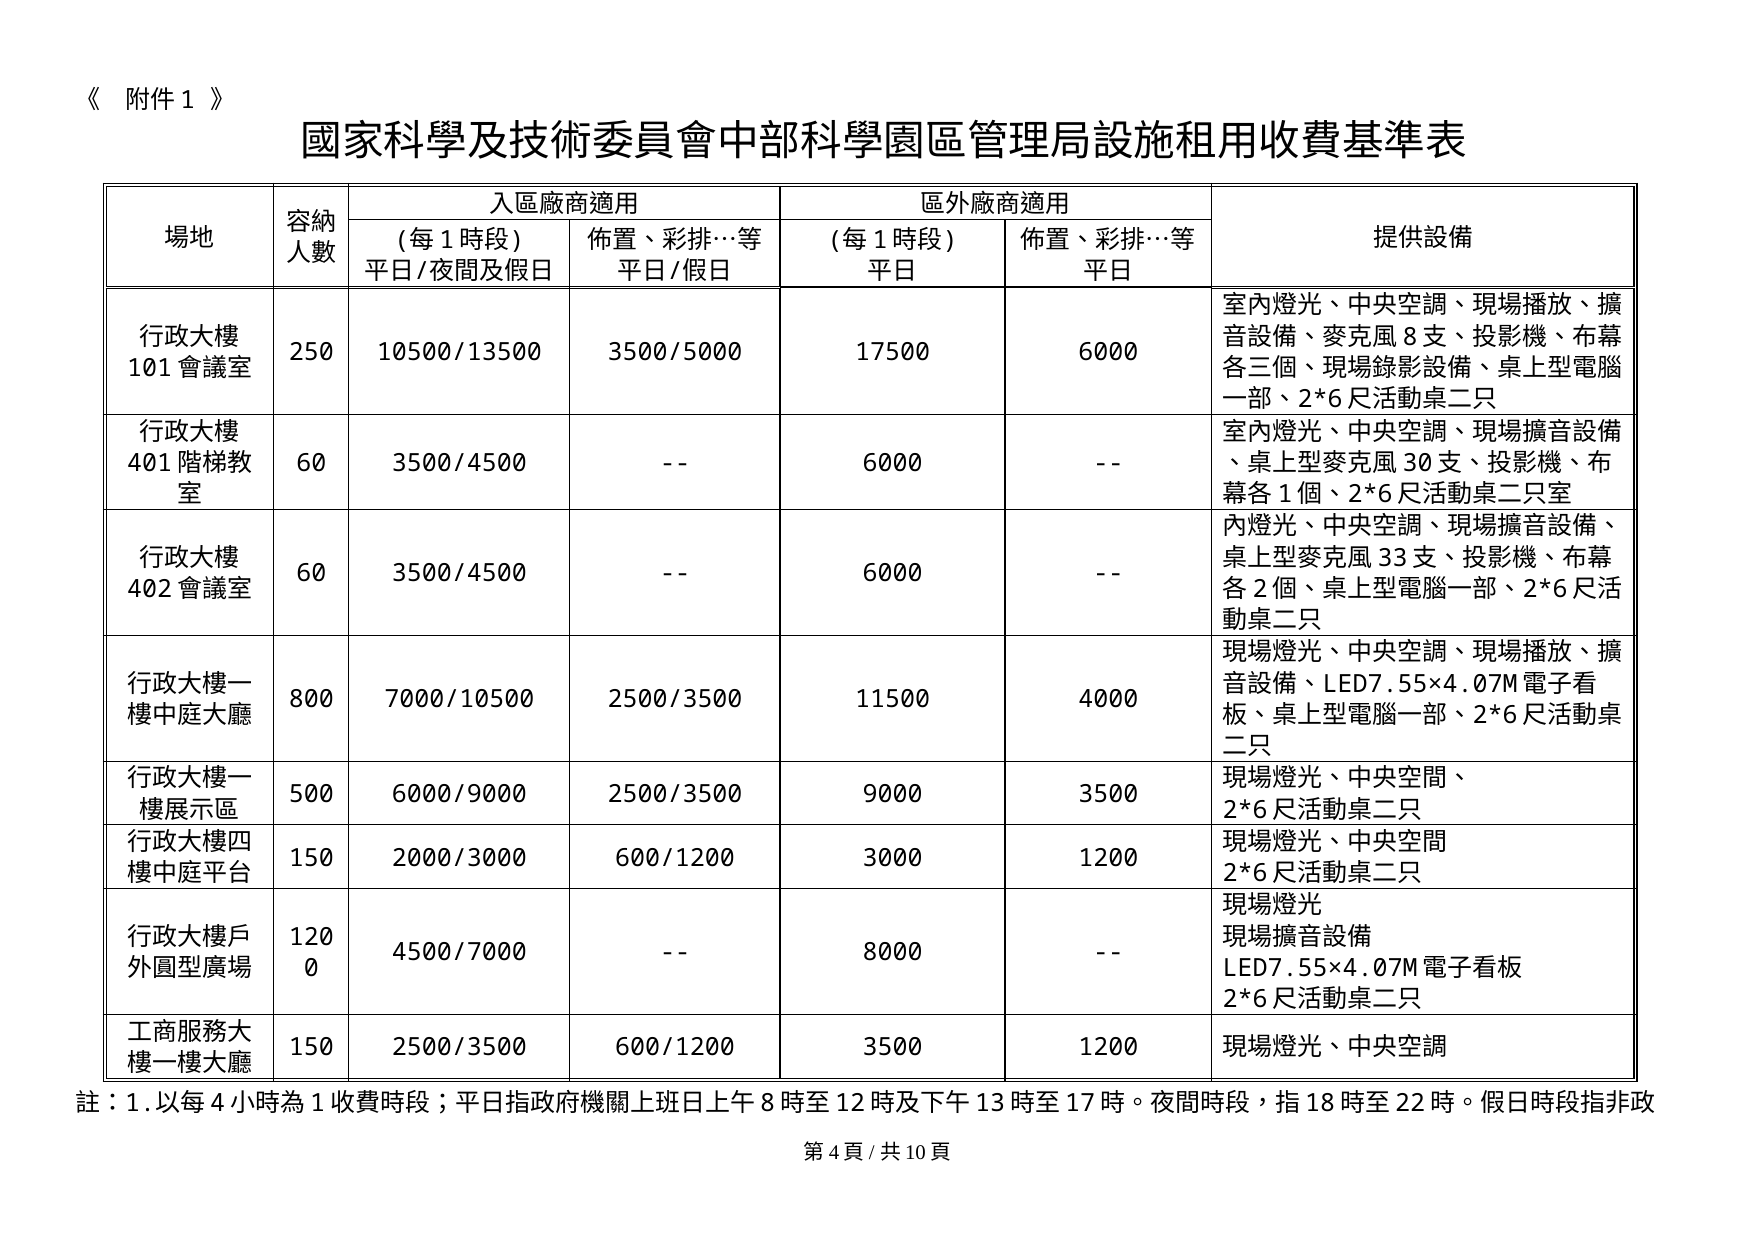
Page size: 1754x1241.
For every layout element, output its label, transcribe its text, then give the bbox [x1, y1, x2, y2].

table_cell 1200 [1006, 1015, 1211, 1077]
table_cell -- [570, 415, 779, 509]
table_cell 行政大樓一樓中庭大廳 [107, 636, 273, 761]
table_cell 600/1200 [570, 1015, 779, 1077]
table_cell 1200 [274, 889, 348, 1014]
table_cell 1200 [1006, 825, 1211, 888]
table_cell 6000 [1006, 288, 1211, 414]
table_cell 3500/4500 [349, 510, 569, 635]
table_cell 佈置、彩排…等 平日 [1006, 220, 1211, 286]
table_cell 500 [274, 762, 348, 824]
table_cell -- [570, 510, 779, 635]
table_cell 7000/10500 [349, 636, 569, 761]
table_cell 11500 [781, 636, 1004, 761]
table_cell 17500 [781, 288, 1004, 414]
table_header 場地 [107, 187, 273, 286]
table_cell (每1時段) 平日/夜間及假日 [349, 220, 569, 286]
table_cell -- [570, 889, 779, 1014]
table_cell 150 [274, 1015, 348, 1077]
table_cell 內燈光、中央空調、現場擴音設備、 桌上型麥克風33支、投影機、布幕各2個、桌上型電腦一部、2*6尺活動桌二只 [1212, 510, 1633, 635]
table_cell 現場燈光 現場擴音設備 LED7.55×4.07M電子看板 2*6尺活動桌二只 [1212, 889, 1633, 1014]
text 《 附件1 》 [75, 75, 1679, 117]
table_cell 4500/7000 [349, 889, 569, 1014]
table_header 入區廠商適用 [349, 187, 779, 219]
table_cell 佈置、彩排…等 平日/假日 [570, 220, 779, 286]
table_cell 6000 [781, 510, 1004, 635]
table_cell 3500/5000 [570, 289, 779, 414]
table_cell 3500 [1006, 762, 1211, 824]
table_cell 現場燈光、中央空調 [1212, 1015, 1633, 1077]
table_cell 3500/4500 [349, 415, 569, 509]
table_cell 150 [274, 825, 348, 888]
table_cell 800 [274, 636, 348, 761]
table_cell -- [1006, 889, 1211, 1014]
table_cell 行政大樓四樓中庭平台 [107, 825, 273, 888]
table_cell 2500/3500 [570, 762, 779, 824]
table_cell 60 [274, 415, 348, 509]
table_cell 現場燈光、中央空間、 2*6尺活動桌二只 [1212, 762, 1633, 824]
table_cell 250 [274, 289, 348, 414]
table_cell 2500/3500 [349, 1015, 569, 1077]
table_cell -- [1006, 415, 1211, 509]
table_cell 4000 [1006, 636, 1211, 761]
table_cell 8000 [781, 889, 1004, 1014]
text 國家科學及技術委員會中部科學園區管理局設施租用收費基準表 [169, 122, 1599, 164]
table_cell 2500/3500 [570, 636, 779, 761]
text 註：1.以每4小時為1收費時段；平日指政府機關上班日上午8時至12時及下午13時至17時。夜間時段，指18時至22時。假日時段指非政 [75, 1092, 1679, 1117]
table_cell 6000/9000 [349, 762, 569, 824]
table_cell 室內燈光、中央空調、現場播放、擴音設備、麥克風8支、投影機、布幕各三個、現場錄影設備、桌上型電腦一部、2*6尺活動桌二只 [1212, 289, 1633, 414]
table_cell (每1時段) 平日 [781, 220, 1004, 286]
table_cell 6000 [781, 415, 1004, 509]
table_cell 10500/13500 [349, 289, 569, 414]
table_cell -- [1006, 510, 1211, 635]
table_cell 行政大樓一樓展示區 [107, 762, 273, 824]
table_cell 現場燈光、中央空間 2*6尺活動桌二只 [1212, 825, 1633, 888]
table_header 容納人數 [274, 187, 348, 286]
table_cell 600/1200 [570, 825, 779, 888]
table_cell 行政大樓戶外圓型廣場 [107, 889, 273, 1014]
table_cell 工商服務大樓一樓大廳 [107, 1015, 273, 1077]
table_cell 60 [274, 510, 348, 635]
table_header 區外廠商適用 [781, 187, 1211, 219]
table_cell 行政大樓401階梯教室 [107, 415, 273, 509]
table_cell 行政大樓402會議室 [107, 510, 273, 635]
table_cell 3500 [781, 1015, 1004, 1077]
table_cell 2000/3000 [349, 825, 569, 888]
table_cell 9000 [781, 762, 1004, 824]
table_header 提供設備 [1212, 187, 1633, 286]
table_cell 3000 [781, 825, 1004, 888]
table_cell 室內燈光、中央空調、現場擴音設備 、桌上型麥克風30支、投影機、布幕各1個、2*6尺活動桌二只室 [1212, 415, 1633, 509]
table_cell 行政大樓101會議室 [107, 289, 273, 414]
table_cell 現場燈光、中央空調、現場播放、擴音設備、LED7.55×4.07M電子看板、桌上型電腦一部、2*6尺活動桌二只 [1212, 636, 1633, 761]
